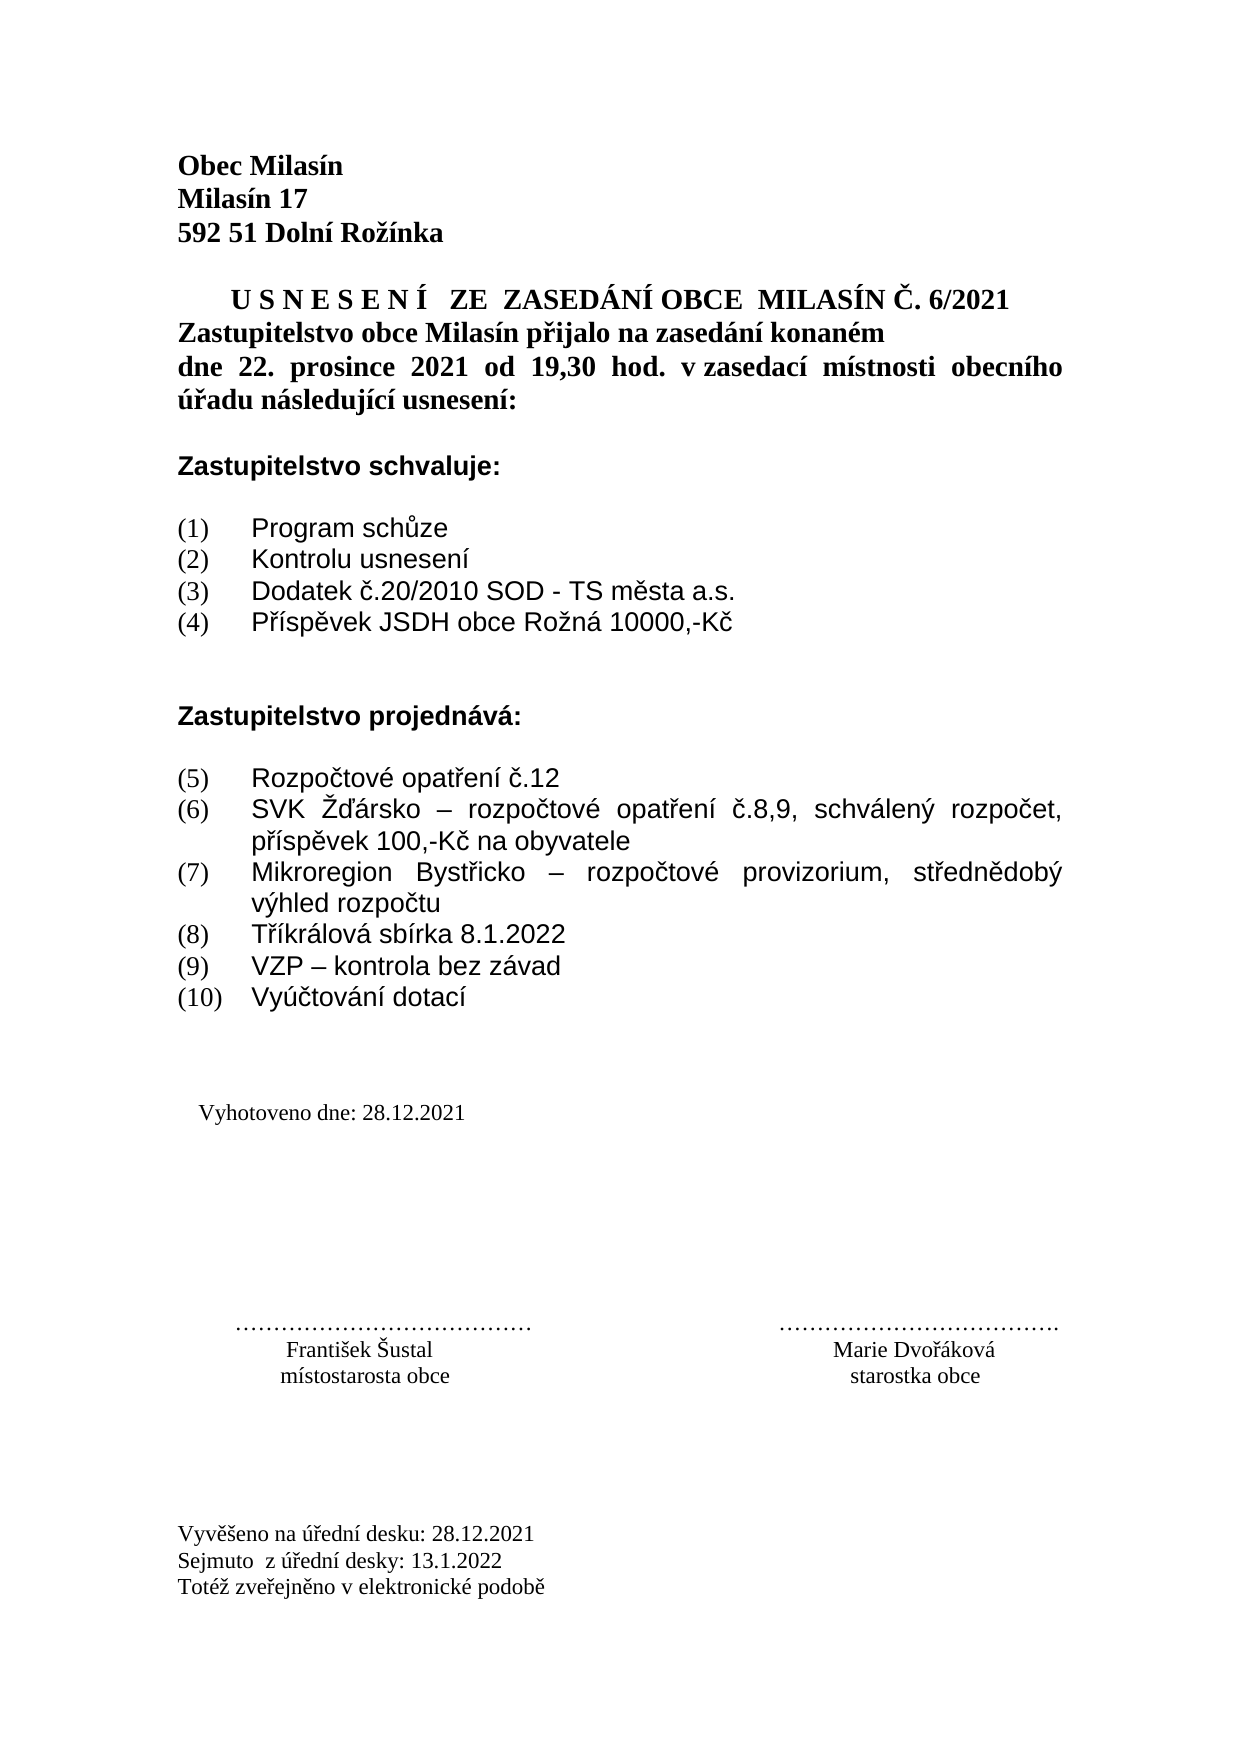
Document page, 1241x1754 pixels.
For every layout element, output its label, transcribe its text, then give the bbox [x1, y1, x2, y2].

list Tříkrálová sbírka 8.1.2022 [177, 918, 1063, 949]
text 592 51 Dolní Rožínka [177, 215, 1063, 248]
text Vyvěšeno na úřední desku: 28.12.2021 [177, 1520, 1063, 1547]
list Vyhotoveno dne: 28.12.2021 [177, 1099, 1063, 1125]
list VZP – kontrola bez závad [177, 949, 1063, 981]
text František Šustal Marie Dvořáková [177, 1336, 1063, 1362]
text Zastupitelstvo obce Milasín přijalo na zasedání konaném [177, 315, 1063, 349]
text Sejmuto z úřední desky: 13.1.2022 [177, 1547, 1063, 1573]
list Rozpočtové opatření č.12 [177, 762, 1063, 793]
list Program schůze [177, 512, 1063, 543]
list Příspěvek JSDH obce Rožná 10000,-Kč [177, 606, 1063, 637]
text Zastupitelstvo projednává: [177, 699, 1063, 731]
text Totéž zveřejněno v elektronické podobě [177, 1573, 1063, 1599]
text Zastupitelstvo schvaluje: [177, 449, 1063, 481]
text dne 22. prosince 2021 od 19,30 hod. v zasedací místnosti obecního úřadu následující usnesení: [177, 349, 1063, 416]
text Obec Milasín [177, 148, 1063, 181]
text Milasín 17 [177, 181, 1063, 215]
list Dodatek č.20/2010 SOD - TS města a.s. [177, 574, 1063, 606]
list Mikroregion Bystřicko – rozpočtové provizorium, střednědobý výhled rozpočtu [177, 856, 1063, 918]
list Kontrolu usnesení [177, 543, 1063, 574]
list SVK Žďársko – rozpočtové opatření č.8,9, schválený rozpočet, příspěvek 100,-Kč na obyvatele [177, 793, 1063, 856]
list Vyúčtování dotací [177, 981, 1063, 1012]
text U s n e s e n Í ze zasedání obce milasín č. 6/2021 [177, 282, 1063, 315]
text ………………………………… ………………………………. [177, 1309, 1063, 1336]
text místostarosta obce starostka obce [177, 1362, 1063, 1388]
